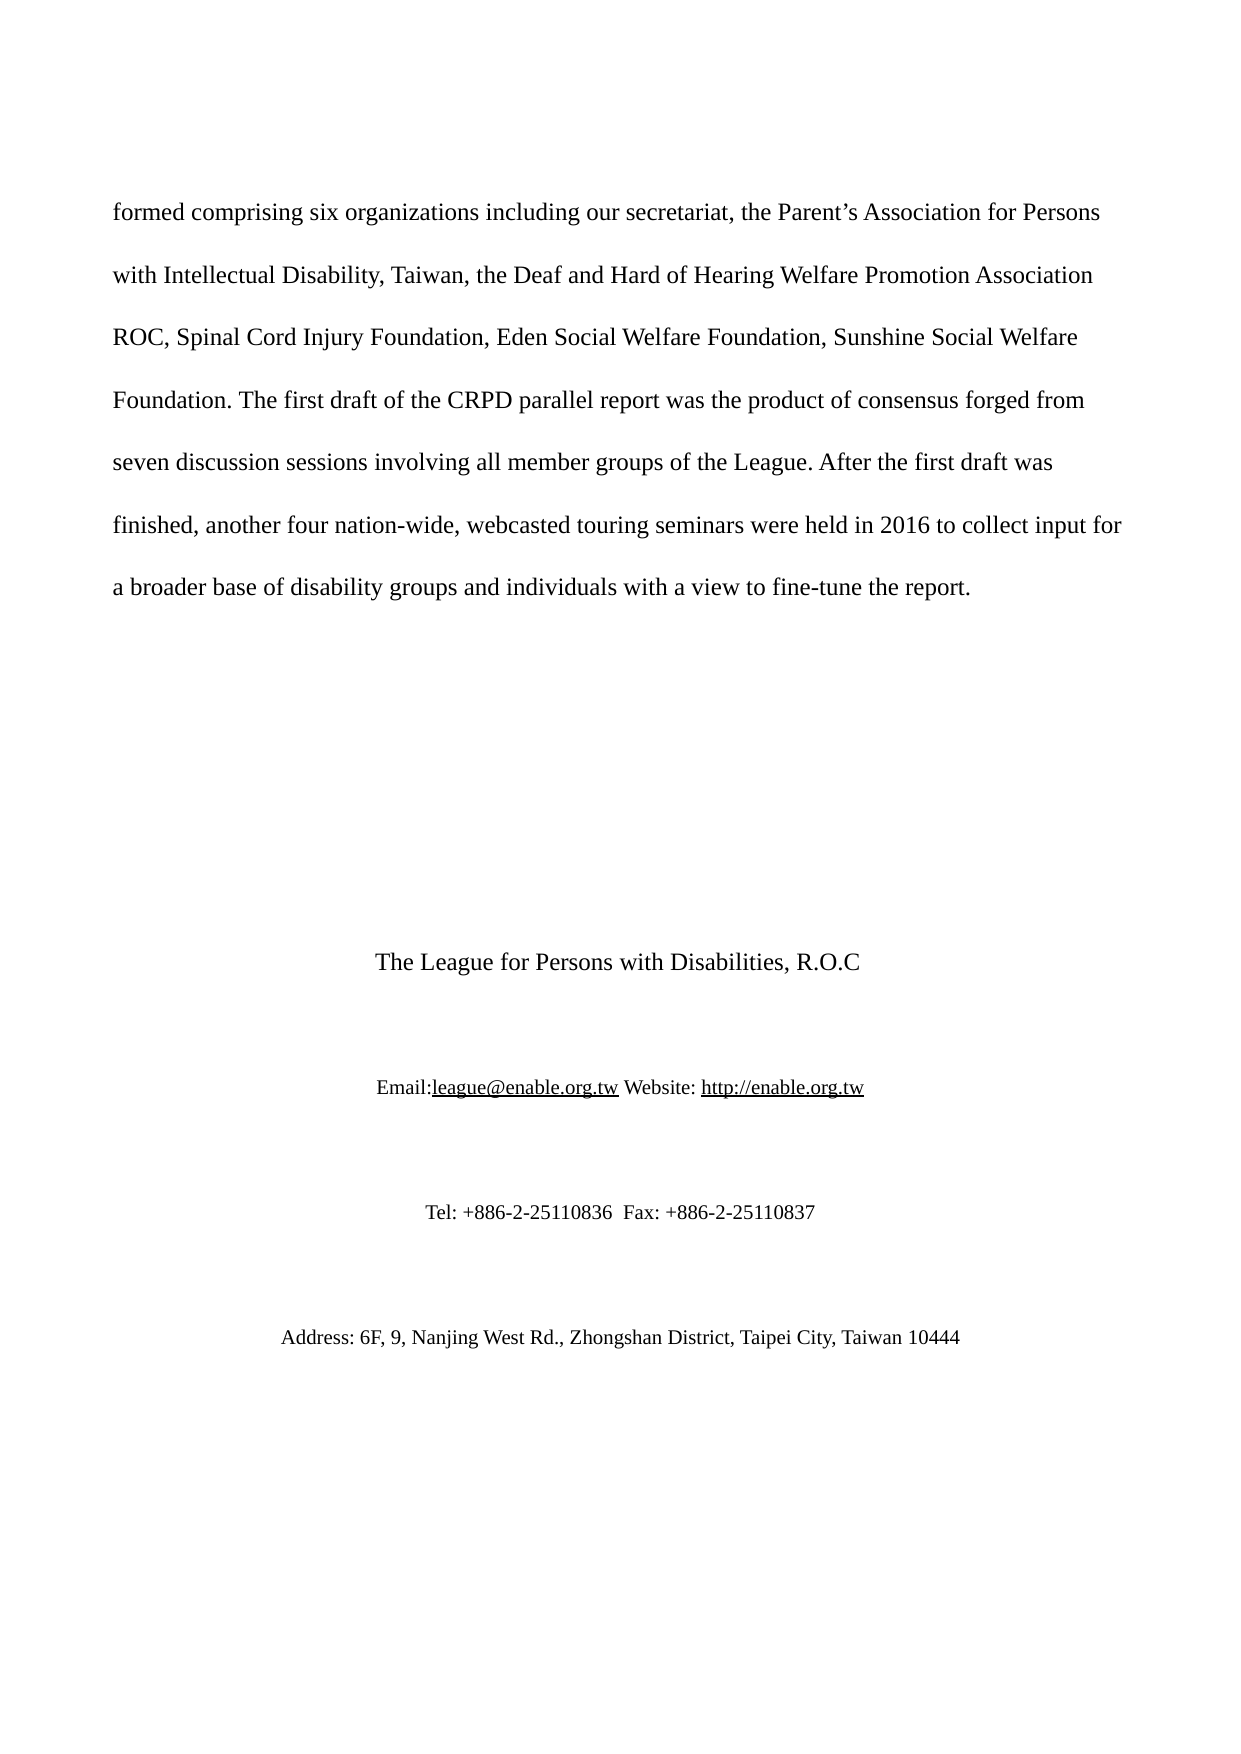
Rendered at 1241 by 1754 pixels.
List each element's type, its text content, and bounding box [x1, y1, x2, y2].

text The League for Persons with Disabilities, R.O.C [112, 920, 1128, 982]
text Email:league@enable.org.tw Website: http://enable.org.tw [112, 1045, 1128, 1107]
text Address: 6F, 9, Nanjing West Rd., Zhongshan District, Taipei City, Taiwan 10444 [112, 1295, 1128, 1357]
text Tel: +886-2-25110836 Fax: +886-2-25110837 [112, 1170, 1128, 1232]
text formed comprising six organizations including our secretariat, the Parent’s Association for Persons with Intellectual Disability, Taiwan, the Deaf and Hard of Hearing Welfare Promotion Association ROC, Spinal Cord Injury Foundation, Eden Social Welfare Foundation, Sunshine Social Welfare Foundation. The first draft of the CRPD parallel report was the product of consensus forged from seven discussion sessions involving all member groups of the League. After the first draft was finished, another four nation-wide, webcasted touring seminars were held in 2016 to collect input for a broader base of disability groups and individuals with a view to fine-tune the report. [112, 170, 1128, 607]
